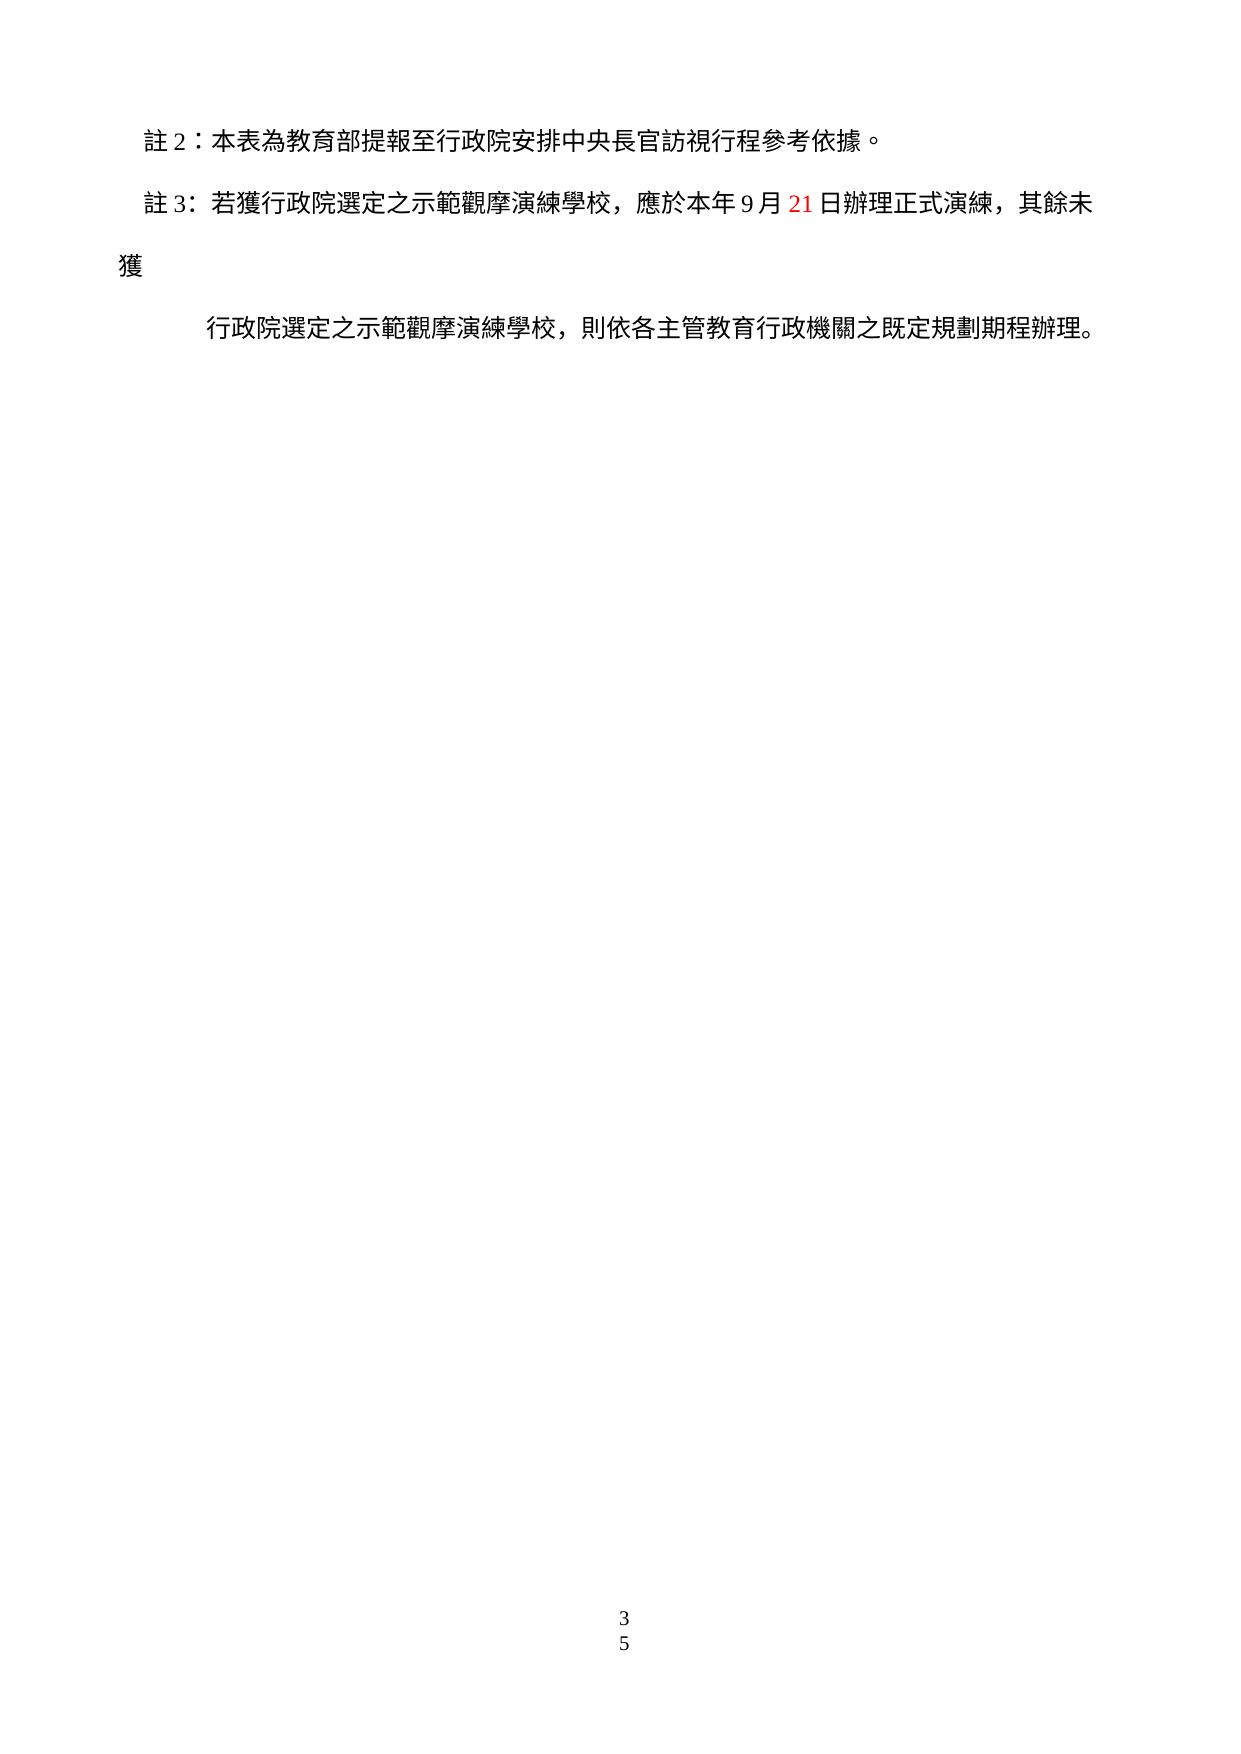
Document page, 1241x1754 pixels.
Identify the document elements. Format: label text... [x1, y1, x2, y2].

text 註2：本表為教育部提報至行政院安排中央長官訪視行程參考依據。 [118, 97, 1116, 160]
text 註3：若獲行政院選定之示範觀摩演練學校，應於本年9月21日辦理正式演練，其餘未獲 [118, 160, 1116, 285]
text 行政院選定之示範觀摩演練學校，則依各主管教育行政機關之既定規劃期程辦理。 [192, 285, 1116, 347]
